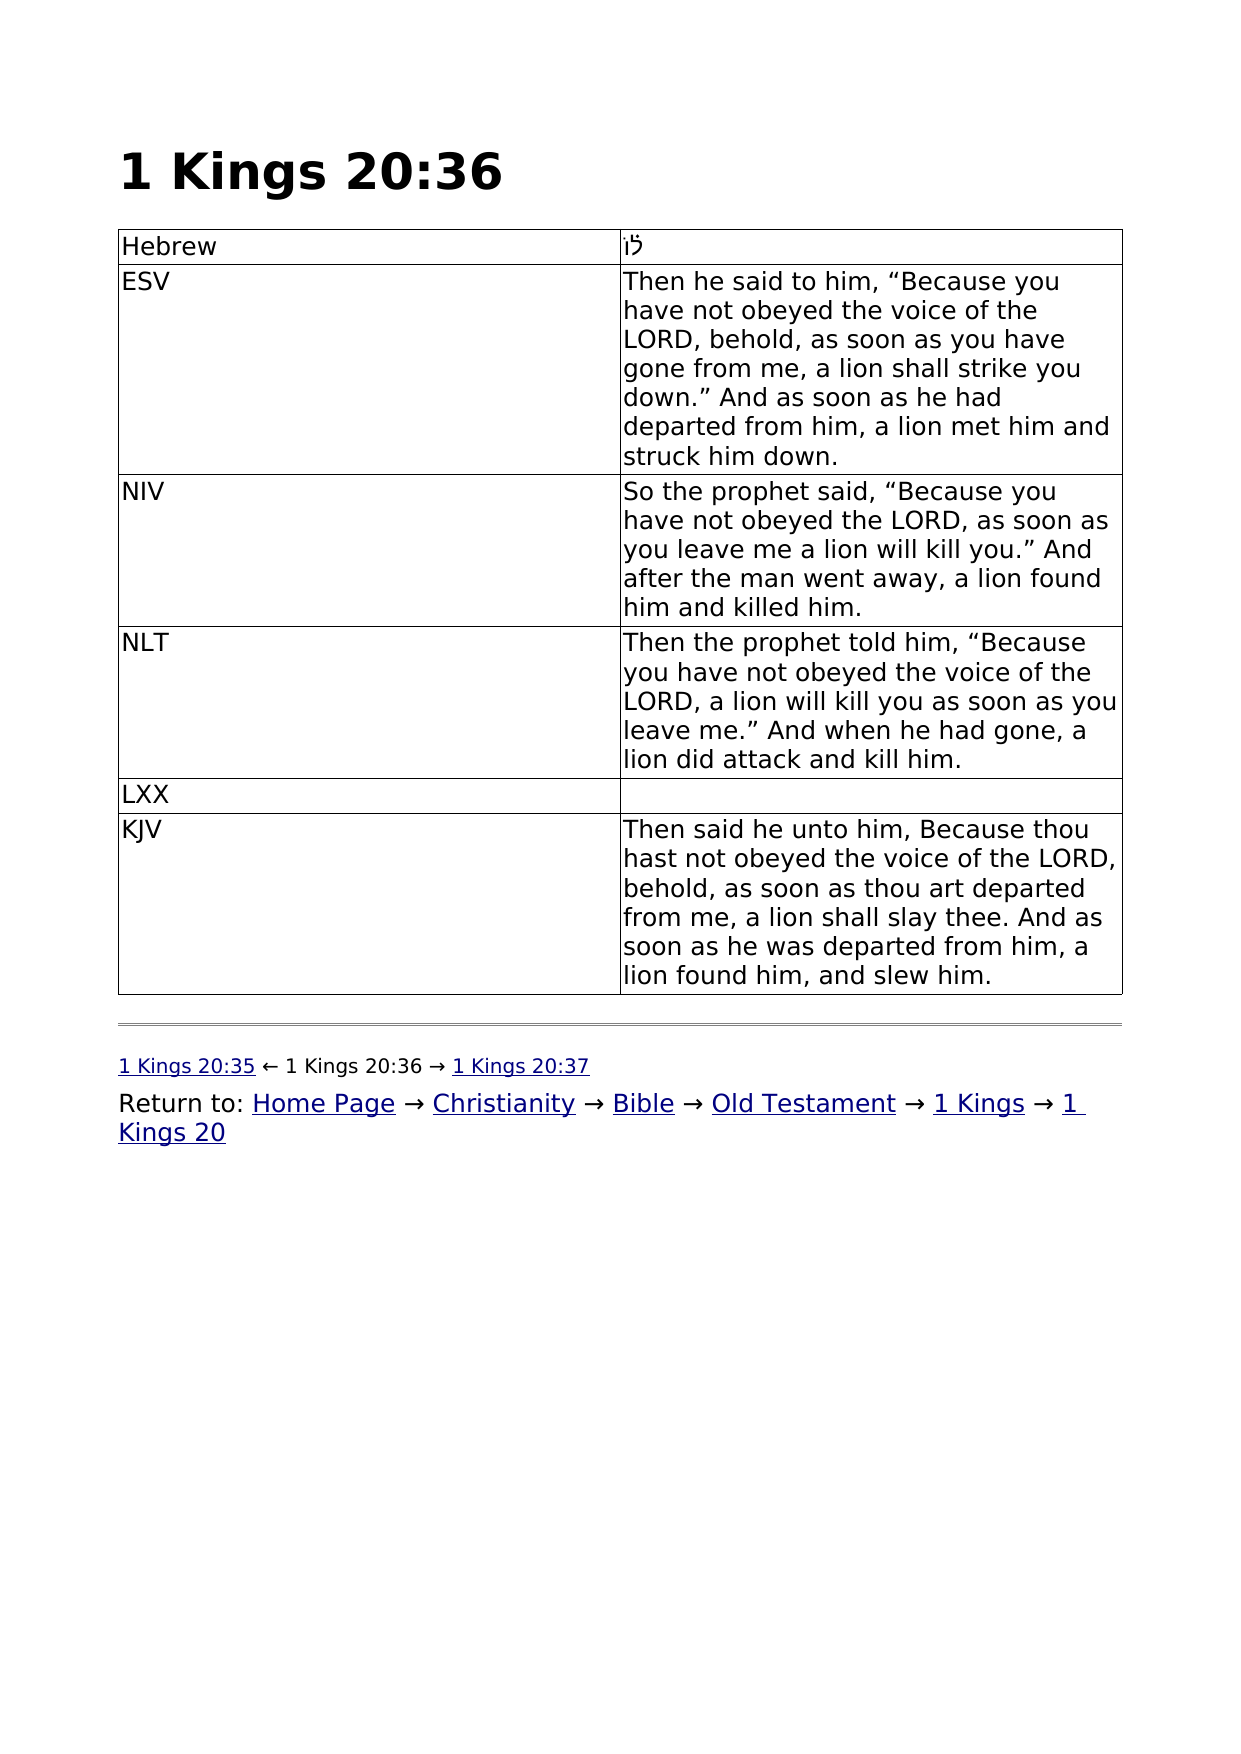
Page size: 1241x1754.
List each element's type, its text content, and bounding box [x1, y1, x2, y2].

table_header Hebrew [119, 230, 620, 264]
subtitle 1 Kings 20:36 [118, 143, 1122, 201]
table_cell Then he said to him, “Because you have not obeyed the voice of the LORD, behold, as soon as you have gone from me, a lion shall strike you down.” And as soon as he had departed from him, a lion met him and struck him down. [621, 265, 1122, 474]
table_cell NLT [119, 627, 620, 777]
table_cell NIV [119, 475, 620, 626]
text 1 Kings 20:35 ← 1 Kings 20:36 → 1 Kings 20:37 [118, 1055, 1122, 1089]
table_header ל֗וֹ [621, 230, 1122, 264]
table_cell So the prophet said, “Because you have not obeyed the LORD, as soon as you leave me a lion will kill you.” And after the man went away, a lion found him and killed him. [621, 475, 1122, 626]
table_cell Then the prophet told him, “Because you have not obeyed the voice of the LORD, a lion will kill you as soon as you leave me.” And when he had gone, a lion did attack and kill him. [621, 627, 1122, 777]
table_cell Then said he unto him, Because thou hast not obeyed the voice of the LORD, behold, as soon as thou art departed from me, a lion shall slay thee. And as soon as he was departed from him, a lion found him, and slew him. [621, 814, 1122, 993]
table_cell LXX [119, 779, 620, 812]
table_cell ESV [119, 265, 620, 474]
text Return to: Home Page → Christianity → Bible → Old Testament → 1 Kings → 1 Kings 20 [118, 1089, 1122, 1147]
table_cell KJV [119, 814, 620, 993]
table_cell [621, 779, 1122, 812]
